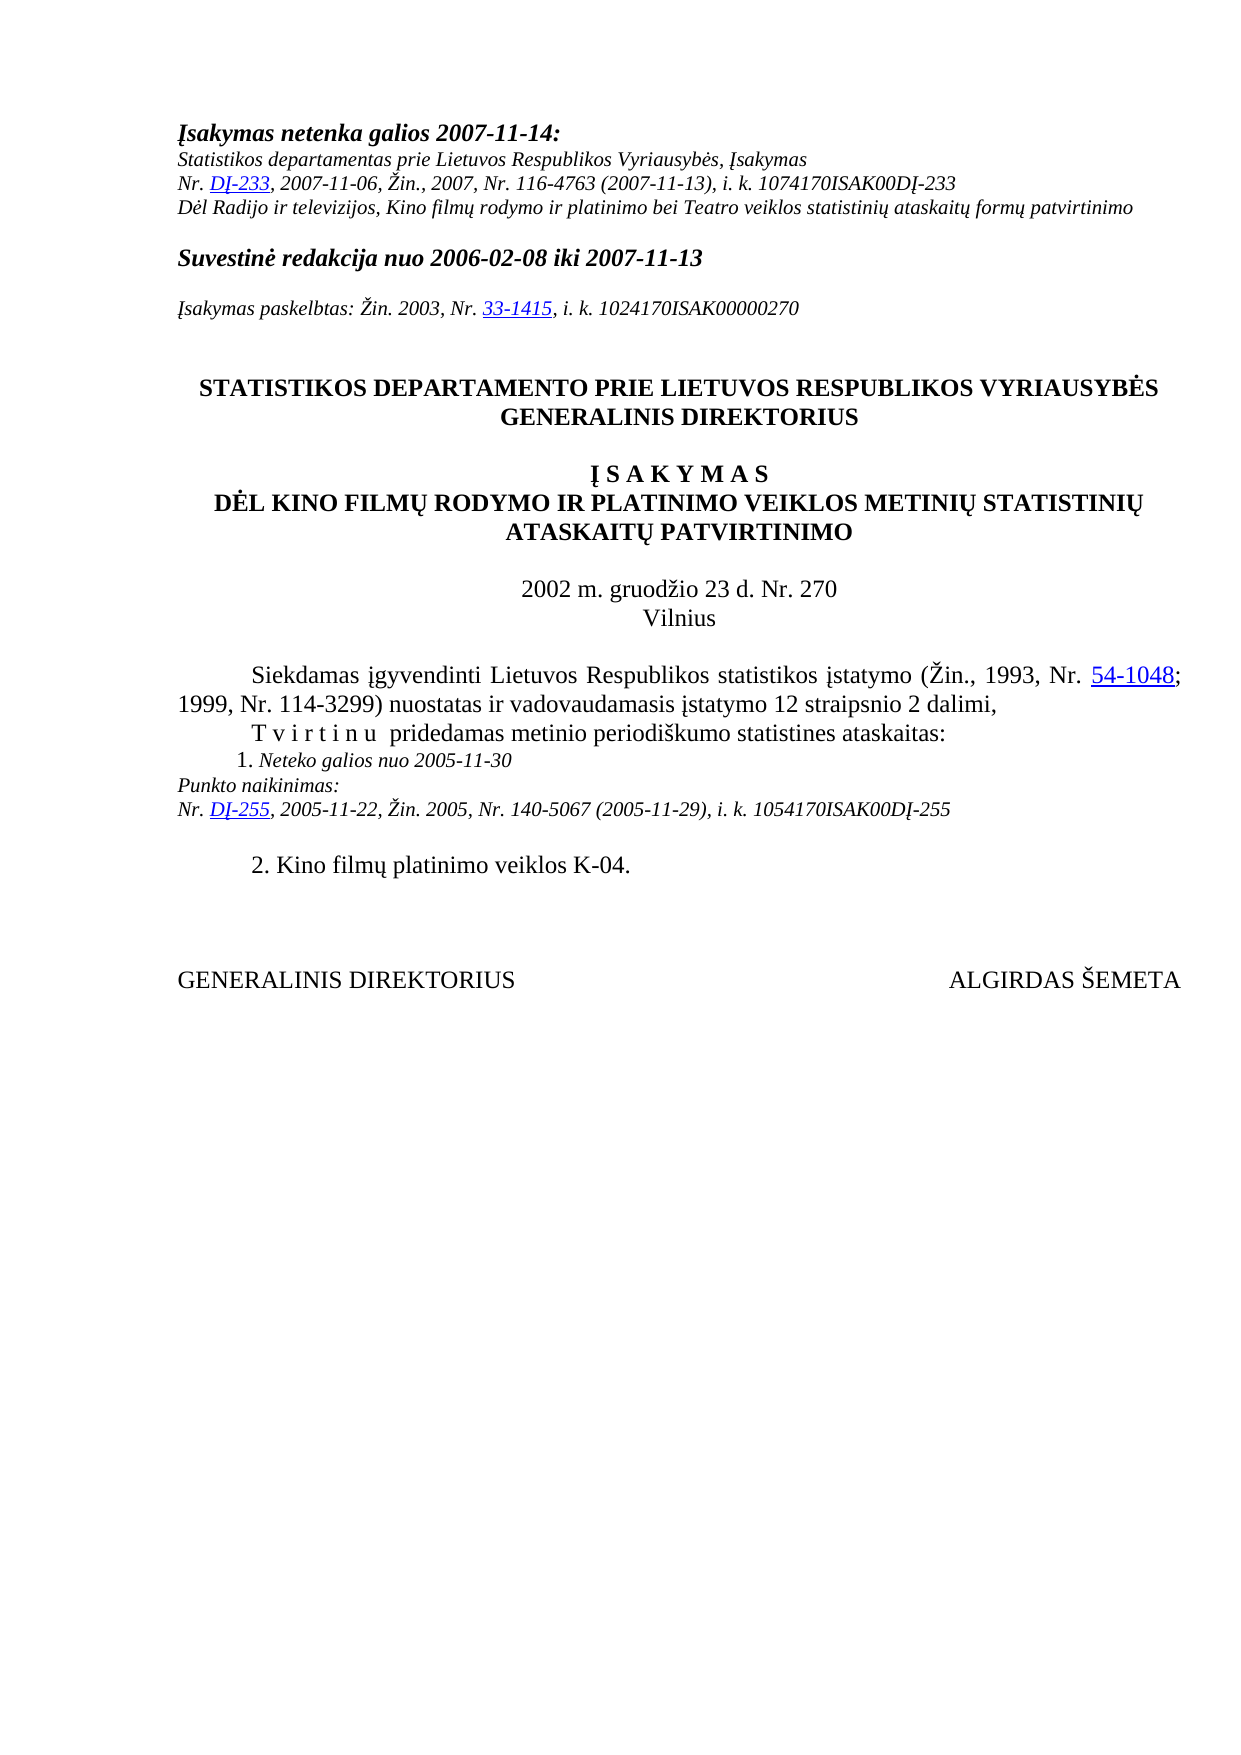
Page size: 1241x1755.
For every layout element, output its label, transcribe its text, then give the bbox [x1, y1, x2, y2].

text Nr. DĮ-233, 2007-11-06, Žin., 2007, Nr. 116-4763 (2007-11-13), i. k. 1074170ISAK00DĮ-233 [177, 171, 1181, 195]
text Siekdamas įgyvendinti Lietuvos Respublikos statistikos įstatymo (Žin., 1993, Nr. 54-1048; 1999, Nr. 114-3299) nuostatas ir vadovaudamasis įstatymo 12 straipsnio 2 dalimi, [177, 660, 1181, 718]
text Į S A K Y M A S [177, 459, 1181, 488]
text Generalinis direktorius Algirdas Šemeta [177, 965, 1181, 993]
text Dėl Radijo ir televizijos, Kino filmų rodymo ir platinimo bei Teatro veiklos statistinių ataskaitų formų patvirtinimo [177, 195, 1181, 219]
text 2002 m. gruodžio 23 d. Nr. 270 [177, 574, 1181, 603]
text Įsakymas netenka galios 2007-11-14: [177, 118, 1181, 147]
text Nr. DĮ-255, 2005-11-22, Žin. 2005, Nr. 140-5067 (2005-11-29), i. k. 1054170ISAK00DĮ-255 [177, 797, 1181, 821]
text Statistikos departamentas prie Lietuvos Respublikos Vyriausybės, Įsakymas [177, 147, 1181, 171]
text Tvirtinu pridedamas metinio periodiškumo statistines ataskaitas: [177, 718, 1181, 747]
text 2. Kino filmų platinimo veiklos K-04. [177, 850, 1181, 878]
text STATISTIKOS DEPARTAMENTO PRIE LIETUVOS RESPUBLIKOS VYRIAUSYBĖS GENERALINIS DIREKTORIUS [177, 373, 1181, 430]
text 1. Neteko galios nuo 2005-11-30 [177, 747, 1181, 773]
text Vilnius [177, 603, 1181, 632]
text Įsakymas paskelbtas: Žin. 2003, Nr. 33-1415, i. k. 1024170ISAK00000270 [177, 296, 1181, 320]
text Suvestinė redakcija nuo 2006-02-08 iki 2007-11-13 [177, 243, 1181, 272]
text Punkto naikinimas: [177, 773, 1181, 797]
text DĖL KINO FILMŲ RODYMO IR PLATINIMO VEIKLOS METINIŲ STATISTINIŲ ATASKAITŲ PATVIRTINIMO [177, 488, 1181, 545]
